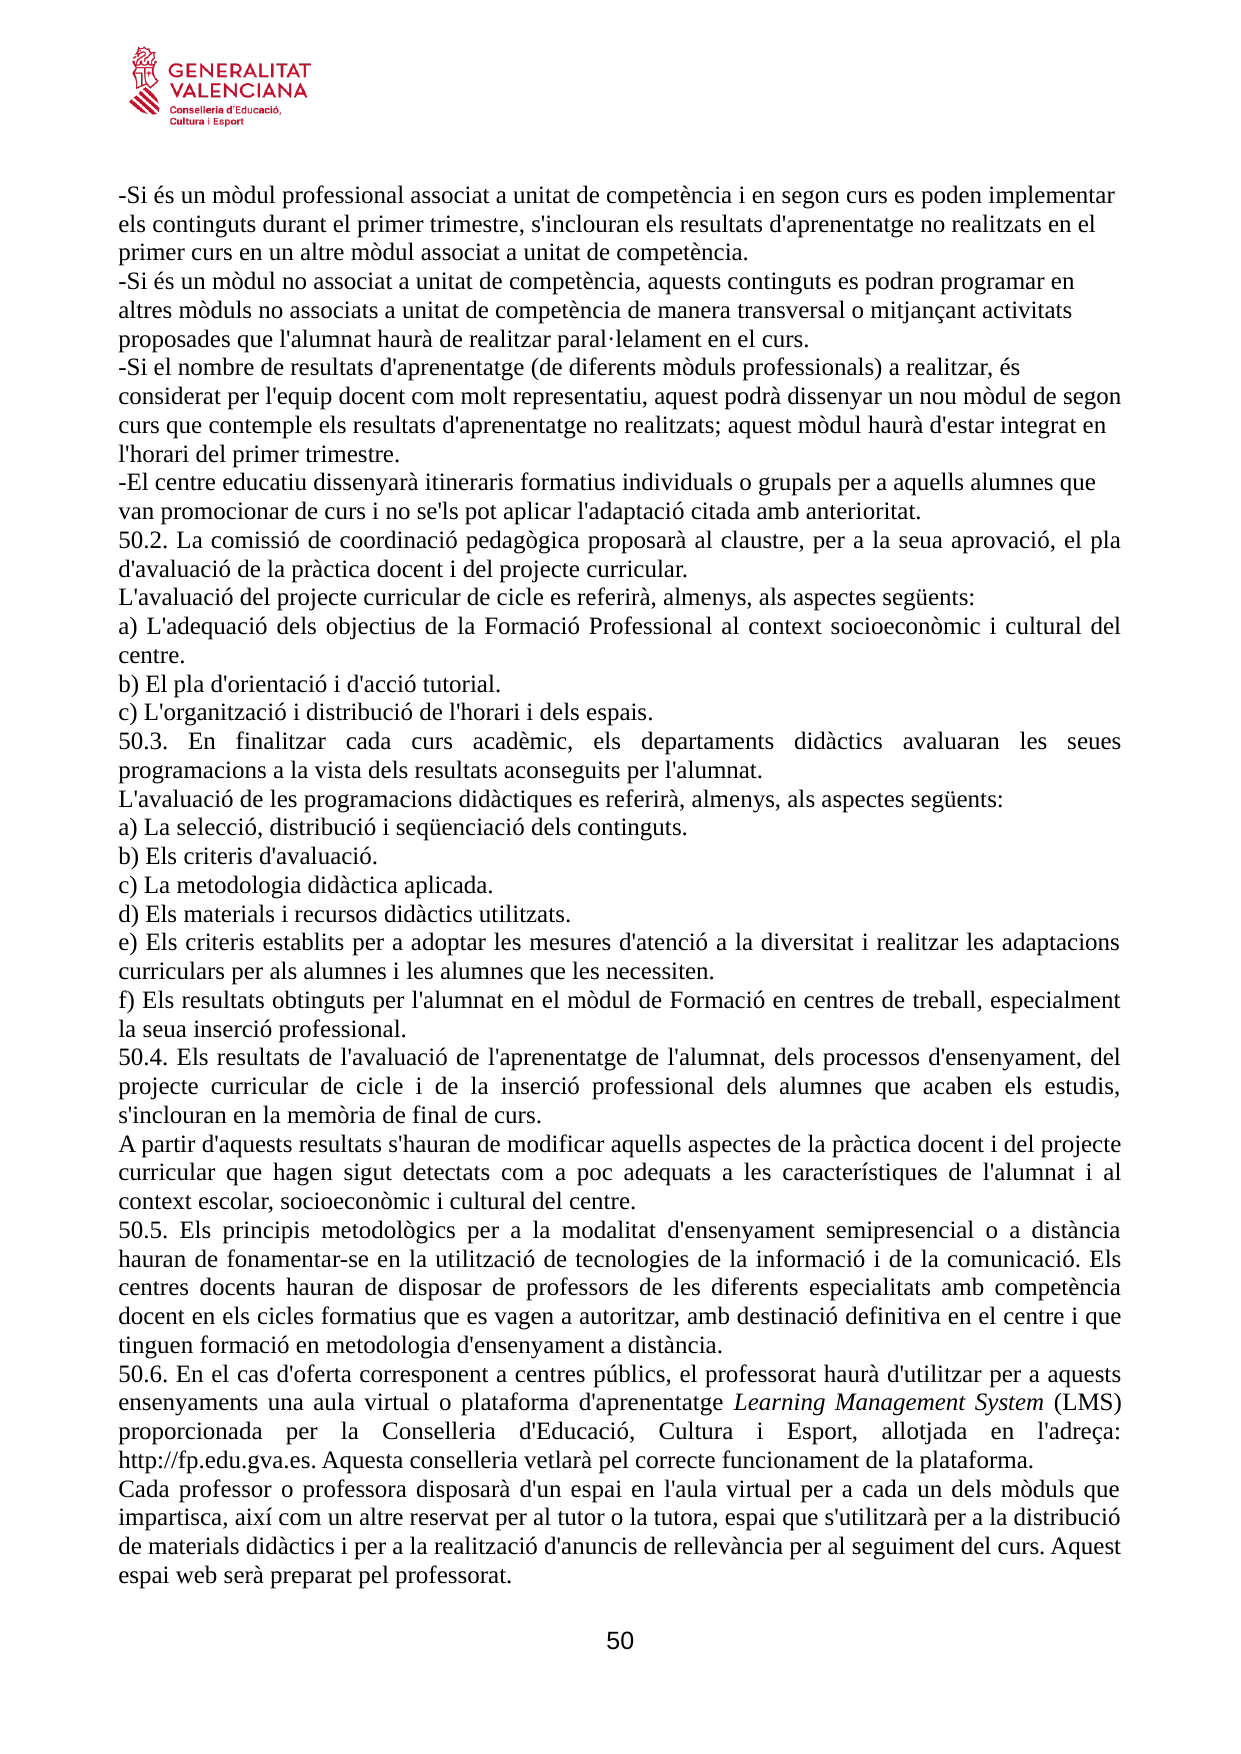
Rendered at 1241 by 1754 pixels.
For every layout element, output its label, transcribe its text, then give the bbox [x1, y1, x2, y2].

text 50.5. Els principis metodològics per a la modalitat d'ensenyament semipresencial o a distància hauran de fonamentar-se en la utilització de tecnologies de la informació i de la comunicació. Els centres docents hauran de disposar de professors de les diferents especialitats amb competència docent en els cicles formatius que es vagen a autoritzar, amb destinació definitiva en el centre i que tinguen formació en metodologia d'ensenyament a distància. [118, 1215, 1122, 1359]
text A partir d'aquests resultats s'hauran de modificar aquells aspectes de la pràctica docent i del projecte curricular que hagen sigut detectats com a poc adequats a les característiques de l'alumnat i al context escolar, socioeconòmic i cultural del centre. [118, 1129, 1122, 1215]
text 50.2. La comissió de coordinació pedagògica proposarà al claustre, per a la seua aprovació, el pla d'avaluació de la pràctica docent i del projecte curricular. [118, 525, 1122, 582]
text 50.4. Els resultats de l'avaluació de l'aprenentatge de l'alumnat, dels processos d'ensenyament, del projecte curricular de cicle i de la inserció professional dels alumnes que acaben els estudis, s'inclouran en la memòria de final de curs. [118, 1042, 1122, 1129]
text 50.6. En el cas d'oferta corresponent a centres públics, el professorat haurà d'utilitzar per a aquests ensenyaments una aula virtual o plataforma d'aprenentatge Learning Management System (LMS) proporcionada per la Conselleria d'Educació, Cultura i Esport, allotjada en l'adreça: http://fp.edu.gva.es. Aquesta conselleria vetlarà pel correcte funcionament de la plataforma. [118, 1359, 1122, 1474]
text f) Els resultats obtinguts per l'alumnat en el mòdul de Formació en centres de treball, especialment la seua inserció professional. [118, 985, 1122, 1042]
text e) Els criteris establits per a adoptar les mesures d'atenció a la diversitat i realitzar les adaptacions curriculars per als alumnes i les alumnes que les necessiten. [118, 927, 1122, 985]
text Cada professor o professora disposarà d'un espai en l'aula virtual per a cada un dels mòduls que impartisca, així com un altre reservat per al tutor o la tutora, espai que s'utilitzarà per a la distribució de materials didàctics i per a la realització d'anuncis de rellevància per al seguiment del curs. Aquest espai web serà preparat pel professorat. [118, 1474, 1122, 1589]
text -Si és un mòdul professional associat a unitat de competència i en segon curs es poden implementar els continguts durant el primer trimestre, s'inclouran els resultats d'aprenentatge no realitzats en el primer curs en un altre mòdul associat a unitat de competència. [118, 180, 1122, 266]
text c) L'organització i distribució de l'horari i dels espais. [118, 697, 1122, 726]
text a) L'adequació dels objectius de la Formació Professional al context socioeconòmic i cultural del centre. [118, 611, 1122, 669]
text L'avaluació del projecte curricular de cicle es referirà, almenys, als aspectes següents: [118, 582, 1122, 611]
text L'avaluació de les programacions didàctiques es referirà, almenys, als aspectes següents: [118, 784, 1122, 812]
text b) Els criteris d'avaluació. [118, 841, 1122, 870]
text -Si el nombre de resultats d'aprenentatge (de diferents mòduls professionals) a realitzar, és considerat per l'equip docent com molt representatiu, aquest podrà dissenyar un nou mòdul de segon curs que contemple els resultats d'aprenentatge no realitzats; aquest mòdul haurà d'estar integrat en l'horari del primer trimestre. [118, 352, 1122, 467]
text c) La metodologia didàctica aplicada. [118, 870, 1122, 899]
text b) El pla d'orientació i d'acció tutorial. [118, 669, 1122, 697]
text d) Els materials i recursos didàctics utilitzats. [118, 899, 1122, 927]
text a) La selecció, distribució i seqüenciació dels continguts. [118, 812, 1122, 841]
text -Si és un mòdul no associat a unitat de competència, aquests continguts es podran programar en altres mòduls no associats a unitat de competència de manera transversal o mitjançant activitats proposades que l'alumnat haurà de realitzar paral·lelament en el curs. [118, 266, 1122, 352]
text 50.3. En finalitzar cada curs acadèmic, els departaments didàctics avaluaran les seues programacions a la vista dels resultats aconseguits per l'alumnat. [118, 726, 1122, 784]
text -El centre educatiu dissenyarà itineraris formatius individuals o grupals per a aquells alumnes que van promocionar de curs i no se'ls pot aplicar l'adaptació citada amb anterioritat. [118, 467, 1122, 525]
picture [111, 30, 327, 144]
